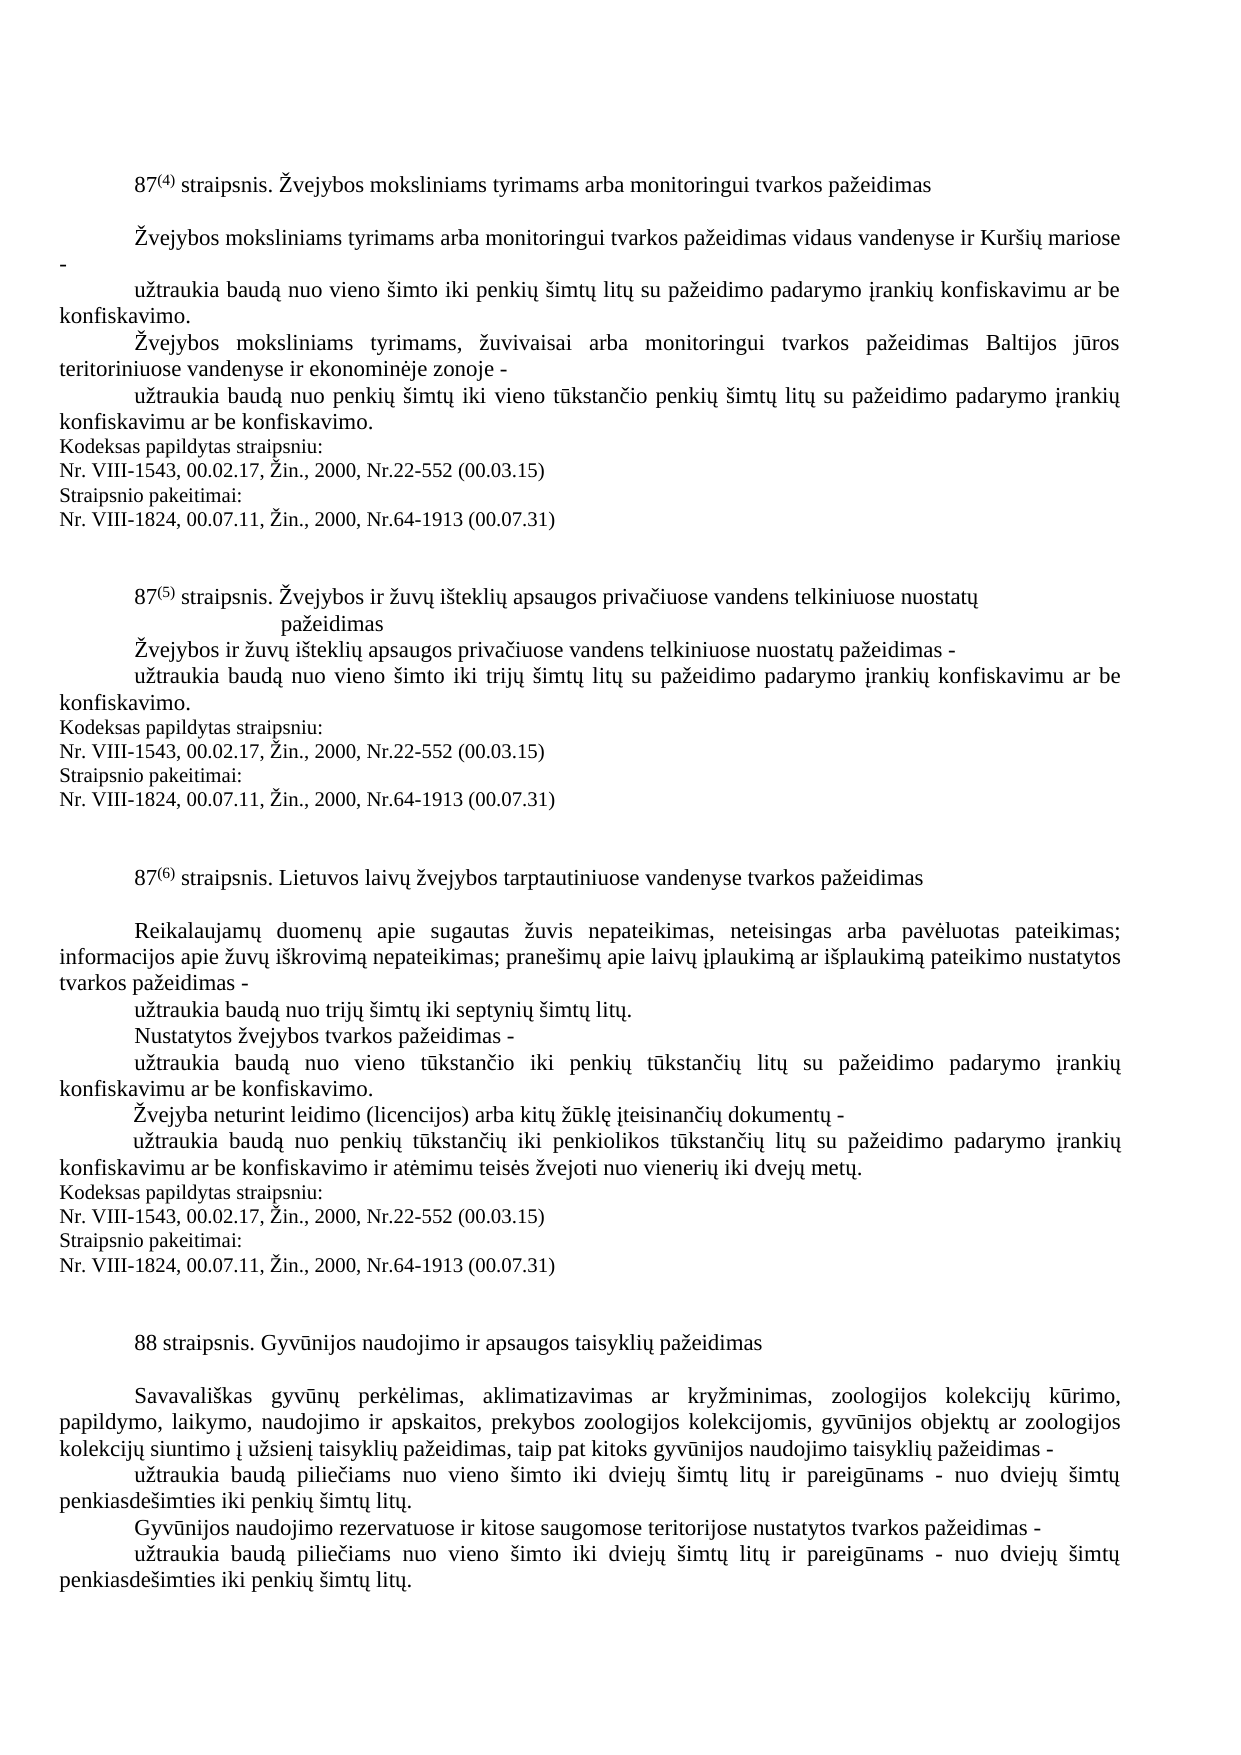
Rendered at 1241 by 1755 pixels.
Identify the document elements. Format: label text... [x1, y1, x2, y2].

text užtraukia baudą nuo penkių šimtų iki vieno tūkstančio penkių šimtų litų su pažeidimo padarymo įrankių konfiskavimu ar be konfiskavimo. [59, 382, 1122, 434]
text 87(4) straipsnis. Žvejybos moksliniams tyrimams arba monitoringui tvarkos pažeidimas [134, 171, 1122, 197]
text Žvejybos ir žuvų išteklių apsaugos privačiuose vandens telkiniuose nuostatų pažeidimas - [59, 636, 1121, 662]
text Kodeksas papildytas straipsniu: [59, 434, 1122, 458]
text užtraukia baudą nuo vieno tūkstančio iki penkių tūkstančių litų su pažeidimo padarymo įrankių konfiskavimu ar be konfiskavimo. [59, 1048, 1121, 1101]
text užtraukia baudą nuo penkių tūkstančių iki penkiolikos tūkstančių litų su pažeidimo padarymo įrankių konfiskavimu ar be konfiskavimo ir atėmimu teisės žvejoti nuo vienerių iki dvejų metų. [59, 1128, 1122, 1180]
subtitle Žvejyba neturint leidimo (licencijos) arba kitų žūklę įteisinančių dokumentų - [133, 1101, 1121, 1128]
text Savavališkas gyvūnų perkėlimas, aklimatizavimas ar kryžminimas, zoologijos kolekcijų kūrimo, papildymo, laikymo, naudojimo ir apskaitos, prekybos zoologijos kolekcijomis, gyvūnijos objektų ar zoologijos kolekcijų siuntimo į užsienį taisyklių pažeidimas, taip pat kitoks gyvūnijos naudojimo taisyklių pažeidimas - [59, 1382, 1122, 1461]
text 88 straipsnis. Gyvūnijos naudojimo ir apsaugos taisyklių pažeidimas [59, 1329, 1122, 1356]
text Straipsnio pakeitimai: [59, 1228, 1122, 1252]
text Straipsnio pakeitimai: [59, 763, 1122, 787]
text užtraukia baudą nuo vieno šimto iki penkių šimtų litų su pažeidimo padarymo įrankių konfiskavimu ar be konfiskavimo. [59, 276, 1122, 329]
text užtraukia baudą nuo trijų šimtų iki septynių šimtų litų. [59, 996, 1122, 1022]
text Nr. VIII-1824, 00.07.11, Žin., 2000, Nr.64-1913 (00.07.31) [59, 507, 1122, 531]
text Žvejybos moksliniams tyrimams arba monitoringui tvarkos pažeidimas vidaus vandenyse ir Kuršių mariose - [59, 223, 1122, 276]
text Kodeksas papildytas straipsniu: [59, 715, 1122, 739]
text Nustatytos žvejybos tvarkos pažeidimas - [59, 1022, 1121, 1048]
text Nr. VIII-1543, 00.02.17, Žin., 2000, Nr.22-552 (00.03.15) [59, 739, 1122, 763]
text Nr. VIII-1543, 00.02.17, Žin., 2000, Nr.22-552 (00.03.15) [59, 458, 1122, 482]
text užtraukia baudą piliečiams nuo vieno šimto iki dviejų šimtų litų ir pareigūnams - nuo dviejų šimtų penkiasdešimties iki penkių šimtų litų. [59, 1540, 1122, 1593]
text Reikalaujamų duomenų apie sugautas žuvis nepateikimas, neteisingas arba pavėluotas pateikimas; informacijos apie žuvų iškrovimą nepateikimas; pranešimų apie laivų įplaukimą ar išplaukimą pateikimo nustatytos tvarkos pažeidimas - [59, 917, 1122, 996]
text užtraukia baudą piliečiams nuo vieno šimto iki dviejų šimtų litų ir pareigūnams - nuo dviejų šimtų penkiasdešimties iki penkių šimtų litų. [59, 1461, 1122, 1514]
text Nr. VIII-1824, 00.07.11, Žin., 2000, Nr.64-1913 (00.07.31) [59, 787, 1122, 811]
text Nr. VIII-1543, 00.02.17, Žin., 2000, Nr.22-552 (00.03.15) [59, 1204, 1122, 1228]
text Nr. VIII-1824, 00.07.11, Žin., 2000, Nr.64-1913 (00.07.31) [59, 1252, 1122, 1277]
text Straipsnio pakeitimai: [59, 482, 1122, 507]
text 87(5) straipsnis. Žvejybos ir žuvų išteklių apsaugos privačiuose vandens telkiniuose nuostatų [134, 583, 1121, 610]
text Kodeksas papildytas straipsniu: [59, 1180, 1122, 1204]
text 87(6) straipsnis. Lietuvos laivų žvejybos tarptautiniuose vandenyse tvarkos pažeidimas [134, 864, 1122, 890]
text pažeidimas [281, 610, 1121, 636]
text Gyvūnijos naudojimo rezervatuose ir kitose saugomose teritorijose nustatytos tvarkos pažeidimas - [59, 1514, 1122, 1540]
text Žvejybos moksliniams tyrimams, žuvivaisai arba monitoringui tvarkos pažeidimas Baltijos jūros teritoriniuose vandenyse ir ekonominėje zonoje - [59, 329, 1121, 382]
text užtraukia baudą nuo vieno šimto iki trijų šimtų litų su pažeidimo padarymo įrankių konfiskavimu ar be konfiskavimo. [59, 662, 1122, 715]
